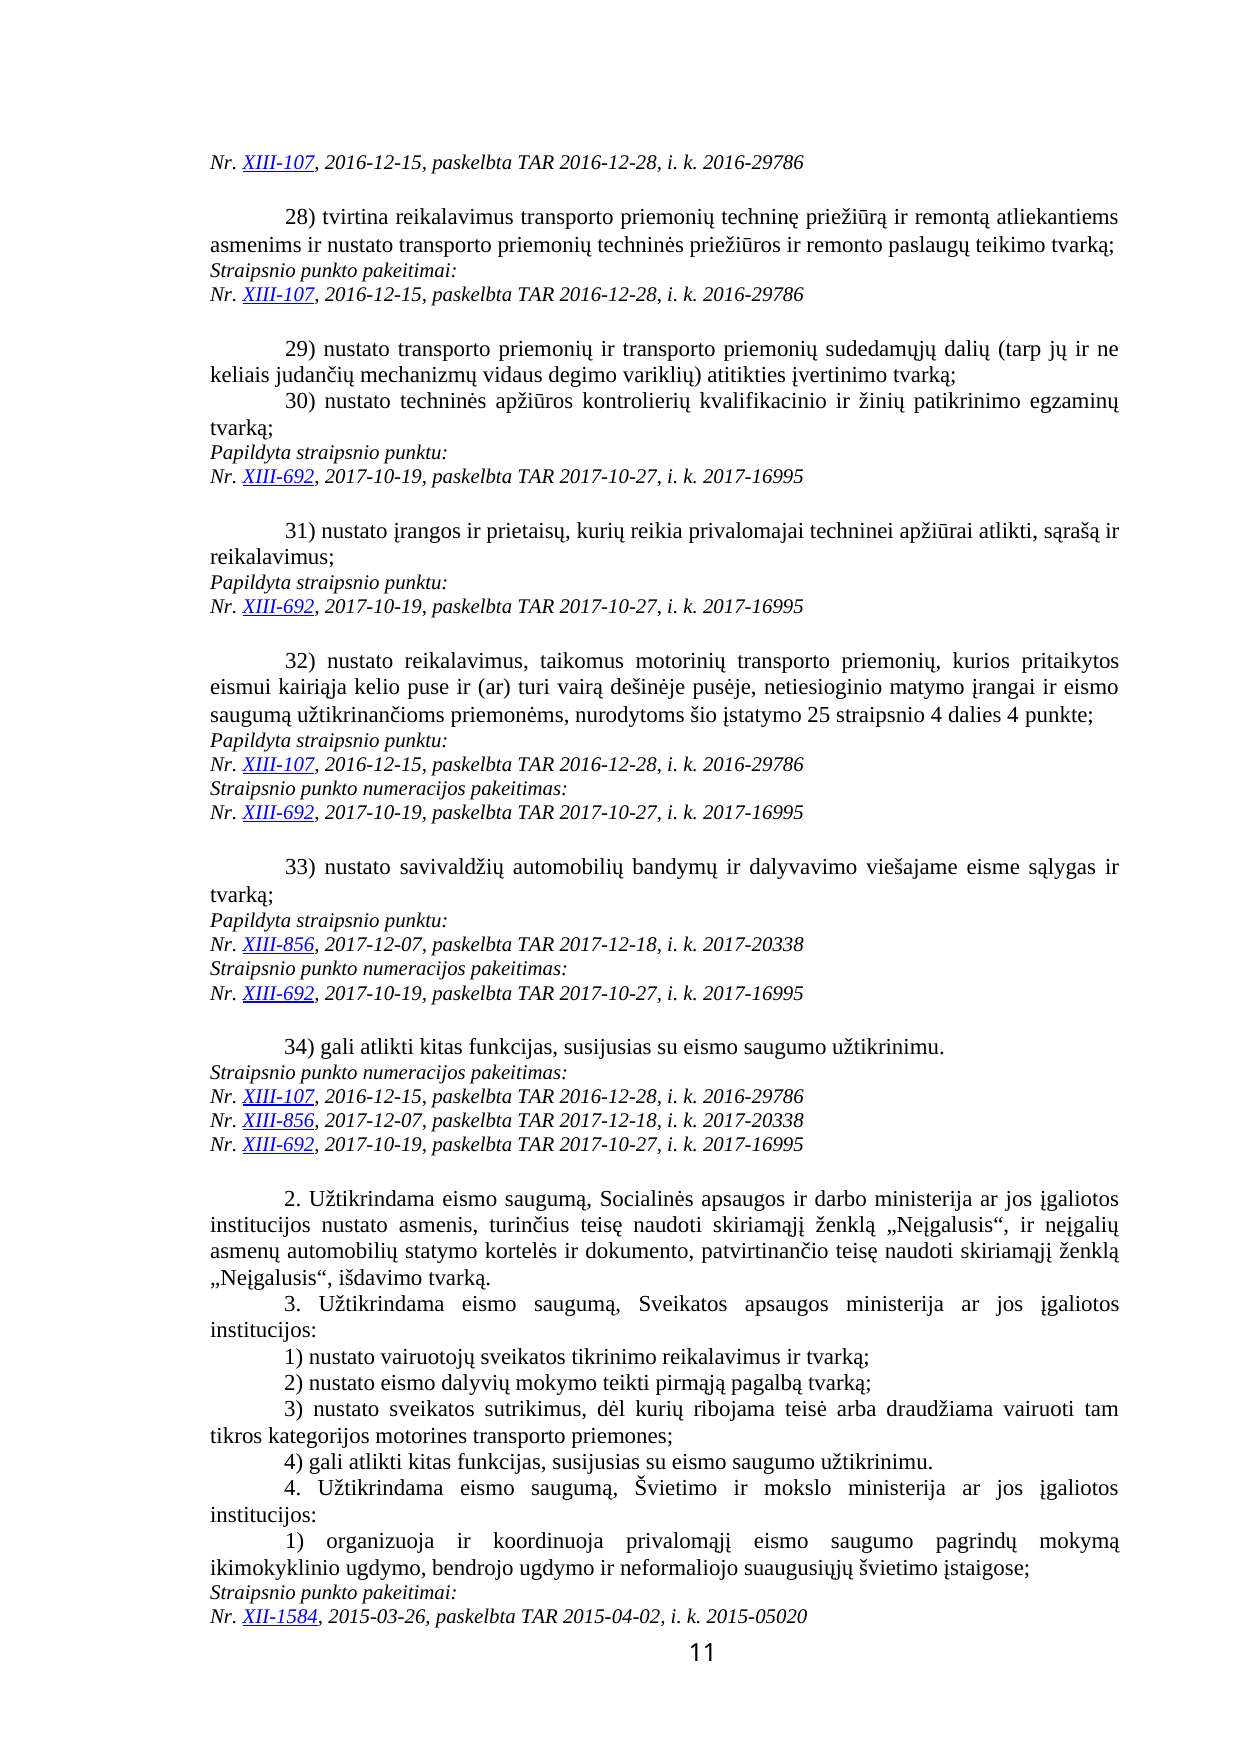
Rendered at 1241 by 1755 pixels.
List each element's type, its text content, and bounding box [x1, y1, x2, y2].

text 4. Užtikrindama eismo saugumą, Švietimo ir mokslo ministerija ar jos įgaliotos institucijos: [210, 1474, 1120, 1527]
text Straipsnio punkto pakeitimai: [210, 258, 1120, 282]
text 1) organizuoja ir koordinuoja privalomąjį eismo saugumo pagrindų mokymą ikimokyklinio ugdymo, bendrojo ugdymo ir neformaliojo suaugusiųjų švietimo įstaigose; [210, 1527, 1120, 1580]
text Papildyta straipsnio punktu: [210, 570, 1120, 594]
text Nr. XII-1584, 2015-03-26, paskelbta TAR 2015-04-02, i. k. 2015-05020 [210, 1604, 1120, 1628]
text 3) nustato sveikatos sutrikimus, dėl kurių ribojama teisė arba draudžiama vairuoti tam tikros kategorijos motorines transporto priemones; [210, 1395, 1120, 1448]
text Nr. XIII-856, 2017-12-07, paskelbta TAR 2017-12-18, i. k. 2017-20338 [210, 1108, 1120, 1132]
text 2) nustato eismo dalyvių mokymo teikti pirmąją pagalbą tvarką; [210, 1369, 1120, 1395]
text 28) tvirtina reikalavimus transporto priemonių techninę priežiūrą ir remontą atliekantiems asmenims ir nustato transporto priemonių techninės priežiūros ir remonto paslaugų teikimo tvarką; [210, 203, 1120, 258]
text 30) nustato techninės apžiūros kontrolierių kvalifikacinio ir žinių patikrinimo egzaminų tvarką; [210, 387, 1120, 440]
text Straipsnio punkto numeracijos pakeitimas: [210, 956, 1120, 980]
text Straipsnio punkto numeracijos pakeitimas: [210, 776, 1120, 800]
text Straipsnio punkto pakeitimai: [210, 1580, 1120, 1604]
text 1) nustato vairuotojų sveikatos tikrinimo reikalavimus ir tvarką; [210, 1343, 1120, 1369]
text 29) nustato transporto priemonių ir transporto priemonių sudedamųjų dalių (tarp jų ir ne keliais judančių mechanizmų vidaus degimo variklių) atitikties įvertinimo tvarką; [210, 335, 1120, 387]
text 31) nustato įrangos ir prietaisų, kurių reikia privalomajai techninei apžiūrai atlikti, sąrašą ir reikalavimus; [210, 517, 1120, 570]
text Nr. XIII-107, 2016-12-15, paskelbta TAR 2016-12-28, i. k. 2016-29786 [210, 1084, 1120, 1108]
text Nr. XIII-692, 2017-10-19, paskelbta TAR 2017-10-27, i. k. 2017-16995 [210, 464, 1120, 488]
text Nr. XIII-692, 2017-10-19, paskelbta TAR 2017-10-27, i. k. 2017-16995 [210, 594, 1120, 618]
text 33) nustato savivaldžių automobilių bandymų ir dalyvavimo viešajame eisme sąlygas ir tvarką; [210, 853, 1120, 908]
text 32) nustato reikalavimus, taikomus motorinių transporto priemonių, kurios pritaikytos eismui kairiąja kelio puse ir (ar) turi vairą dešinėje pusėje, netiesioginio matymo įrangai ir eismo saugumą užtikrinančioms priemonėms, nurodytoms šio įstatymo 25 straipsnio 4 dalies 4 punkte; [210, 647, 1120, 728]
text Nr. XIII-692, 2017-10-19, paskelbta TAR 2017-10-27, i. k. 2017-16995 [210, 1132, 1120, 1156]
text Papildyta straipsnio punktu: [210, 440, 1120, 464]
text Nr. XIII-856, 2017-12-07, paskelbta TAR 2017-12-18, i. k. 2017-20338 [210, 932, 1120, 956]
text 34) gali atlikti kitas funkcijas, susijusias su eismo saugumo užtikrinimu. [210, 1033, 1120, 1059]
text Straipsnio punkto numeracijos pakeitimas: [210, 1059, 1120, 1084]
text 2. Užtikrindama eismo saugumą, Socialinės apsaugos ir darbo ministerija ar jos įgaliotos institucijos nustato asmenis, turinčius teisę naudoti skiriamąjį ženklą „Neįgalusis“, ir neįgalių asmenų automobilių statymo kortelės ir dokumento, patvirtinančio teisę naudoti skiriamąjį ženklą „Neįgalusis“, išdavimo tvarką. [210, 1184, 1120, 1290]
text 4) gali atlikti kitas funkcijas, susijusias su eismo saugumo užtikrinimu. [210, 1448, 1120, 1474]
text Nr. XIII-692, 2017-10-19, paskelbta TAR 2017-10-27, i. k. 2017-16995 [210, 980, 1120, 1004]
text 3. Užtikrindama eismo saugumą, Sveikatos apsaugos ministerija ar jos įgaliotos institucijos: [210, 1290, 1120, 1343]
text Nr. XIII-107, 2016-12-15, paskelbta TAR 2016-12-28, i. k. 2016-29786 [210, 752, 1120, 776]
text Nr. XIII-107, 2016-12-15, paskelbta TAR 2016-12-28, i. k. 2016-29786 [210, 150, 1120, 174]
text Papildyta straipsnio punktu: [210, 908, 1120, 932]
text Nr. XIII-692, 2017-10-19, paskelbta TAR 2017-10-27, i. k. 2017-16995 [210, 800, 1120, 824]
text Papildyta straipsnio punktu: [210, 728, 1120, 752]
text Nr. XIII-107, 2016-12-15, paskelbta TAR 2016-12-28, i. k. 2016-29786 [210, 282, 1120, 306]
